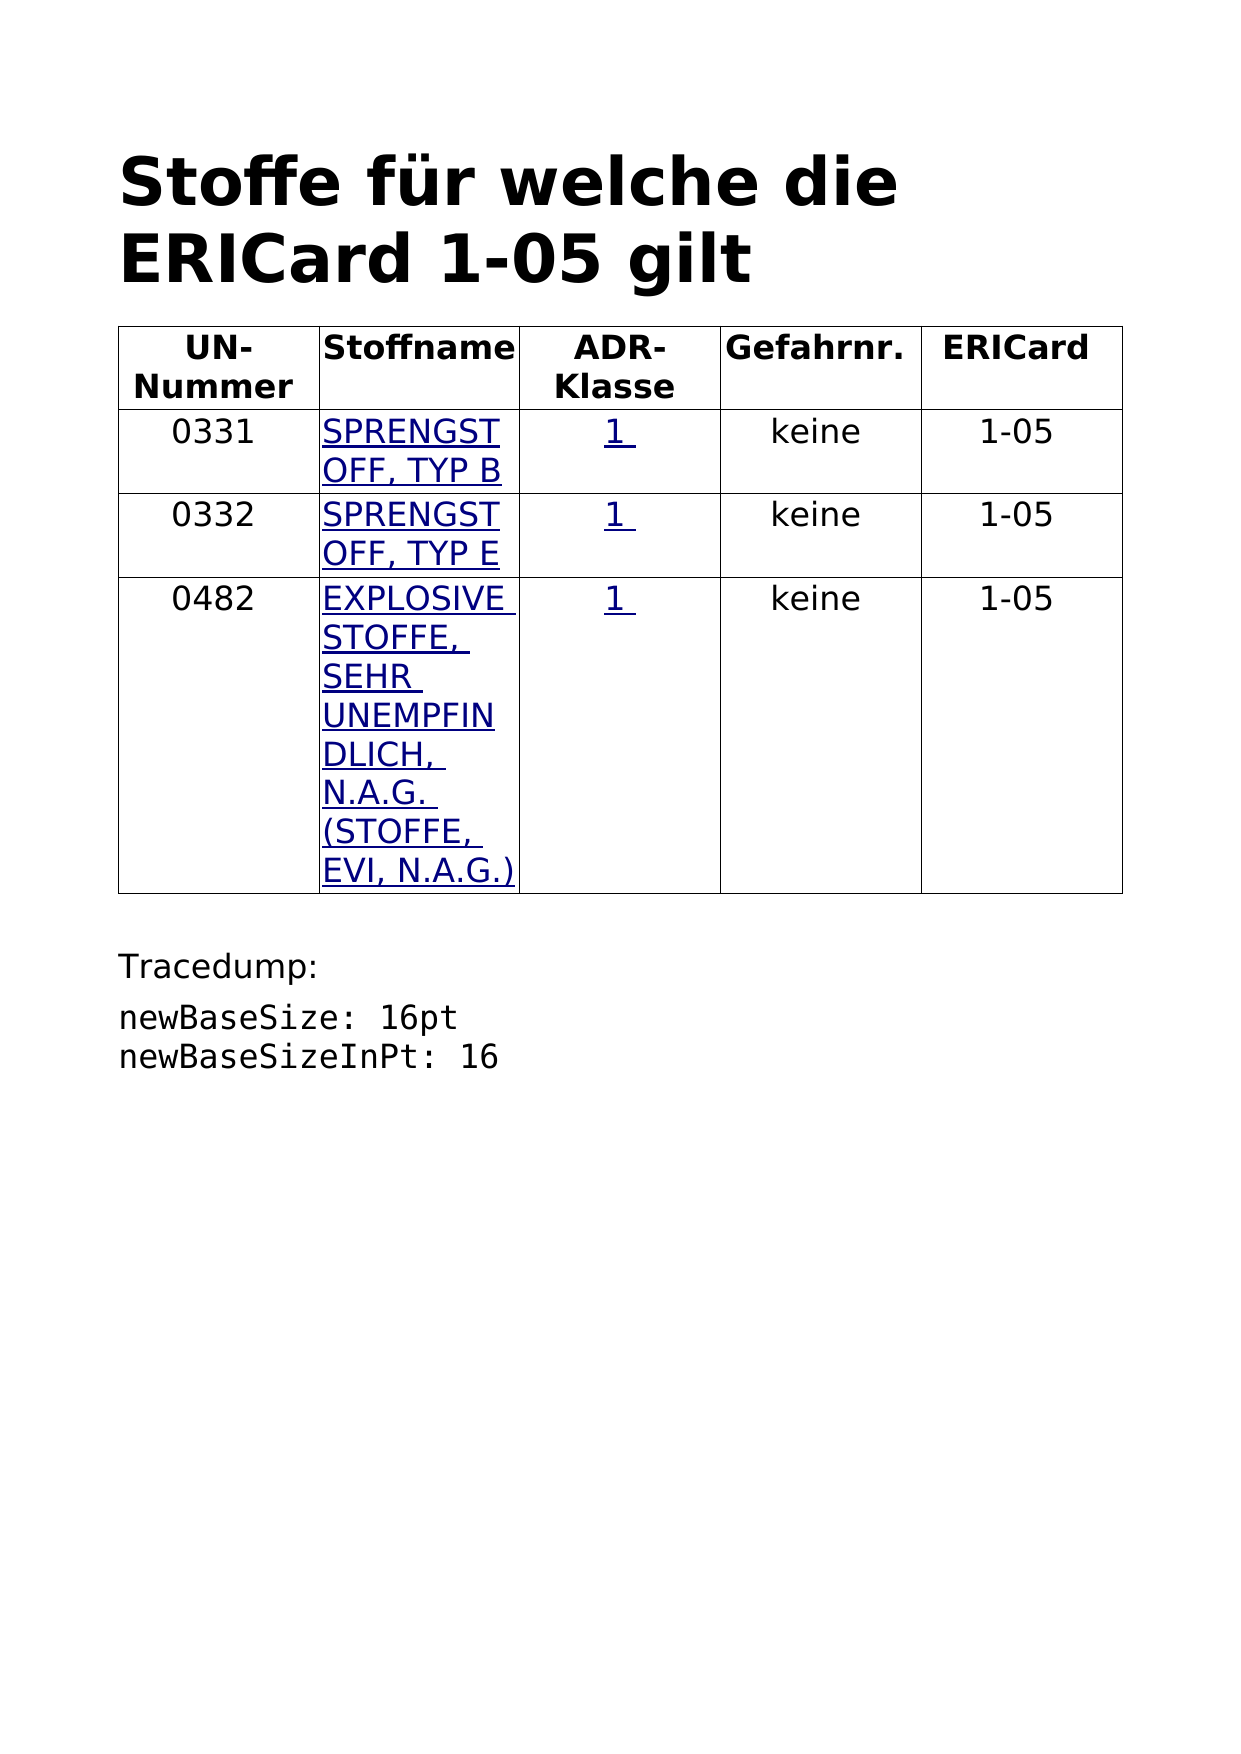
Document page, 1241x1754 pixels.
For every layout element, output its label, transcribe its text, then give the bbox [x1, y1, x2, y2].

table_cell 1 [520, 410, 720, 493]
table_cell 0331 [119, 410, 319, 493]
table_cell 0482 [119, 578, 319, 893]
table_cell 1 [520, 494, 720, 577]
table_cell 1-05 [922, 494, 1122, 577]
table_cell keine [721, 578, 921, 893]
table_cell SPRENGSTOFF, TYP B [320, 410, 519, 493]
table_cell keine [721, 410, 921, 493]
table_header UN-Nummer [119, 327, 319, 409]
table_cell 1-05 [922, 578, 1122, 893]
table_cell 1 [520, 578, 720, 893]
table_header ERICard [922, 327, 1122, 409]
table_cell EXPLOSIVE STOFFE, SEHR UNEMPFINDLICH, N.A.G. (STOFFE, EVI, N.A.G.) [320, 578, 519, 893]
table_cell 0332 [119, 494, 319, 577]
table_cell 1-05 [922, 410, 1122, 493]
table_cell keine [721, 494, 921, 577]
text newBaseSize: 16pt newBaseSizeInPt: 16 [118, 998, 1122, 1076]
text Tracedump: [118, 908, 1122, 986]
subtitle Stoffe für welche die ERICard 1-05 gilt [118, 143, 1122, 298]
table_header ADR-Klasse [520, 327, 720, 409]
table_header Gefahrnr. [721, 327, 921, 409]
table_header Stoffname [320, 327, 519, 409]
table_cell SPRENGSTOFF, TYP E [320, 494, 519, 577]
